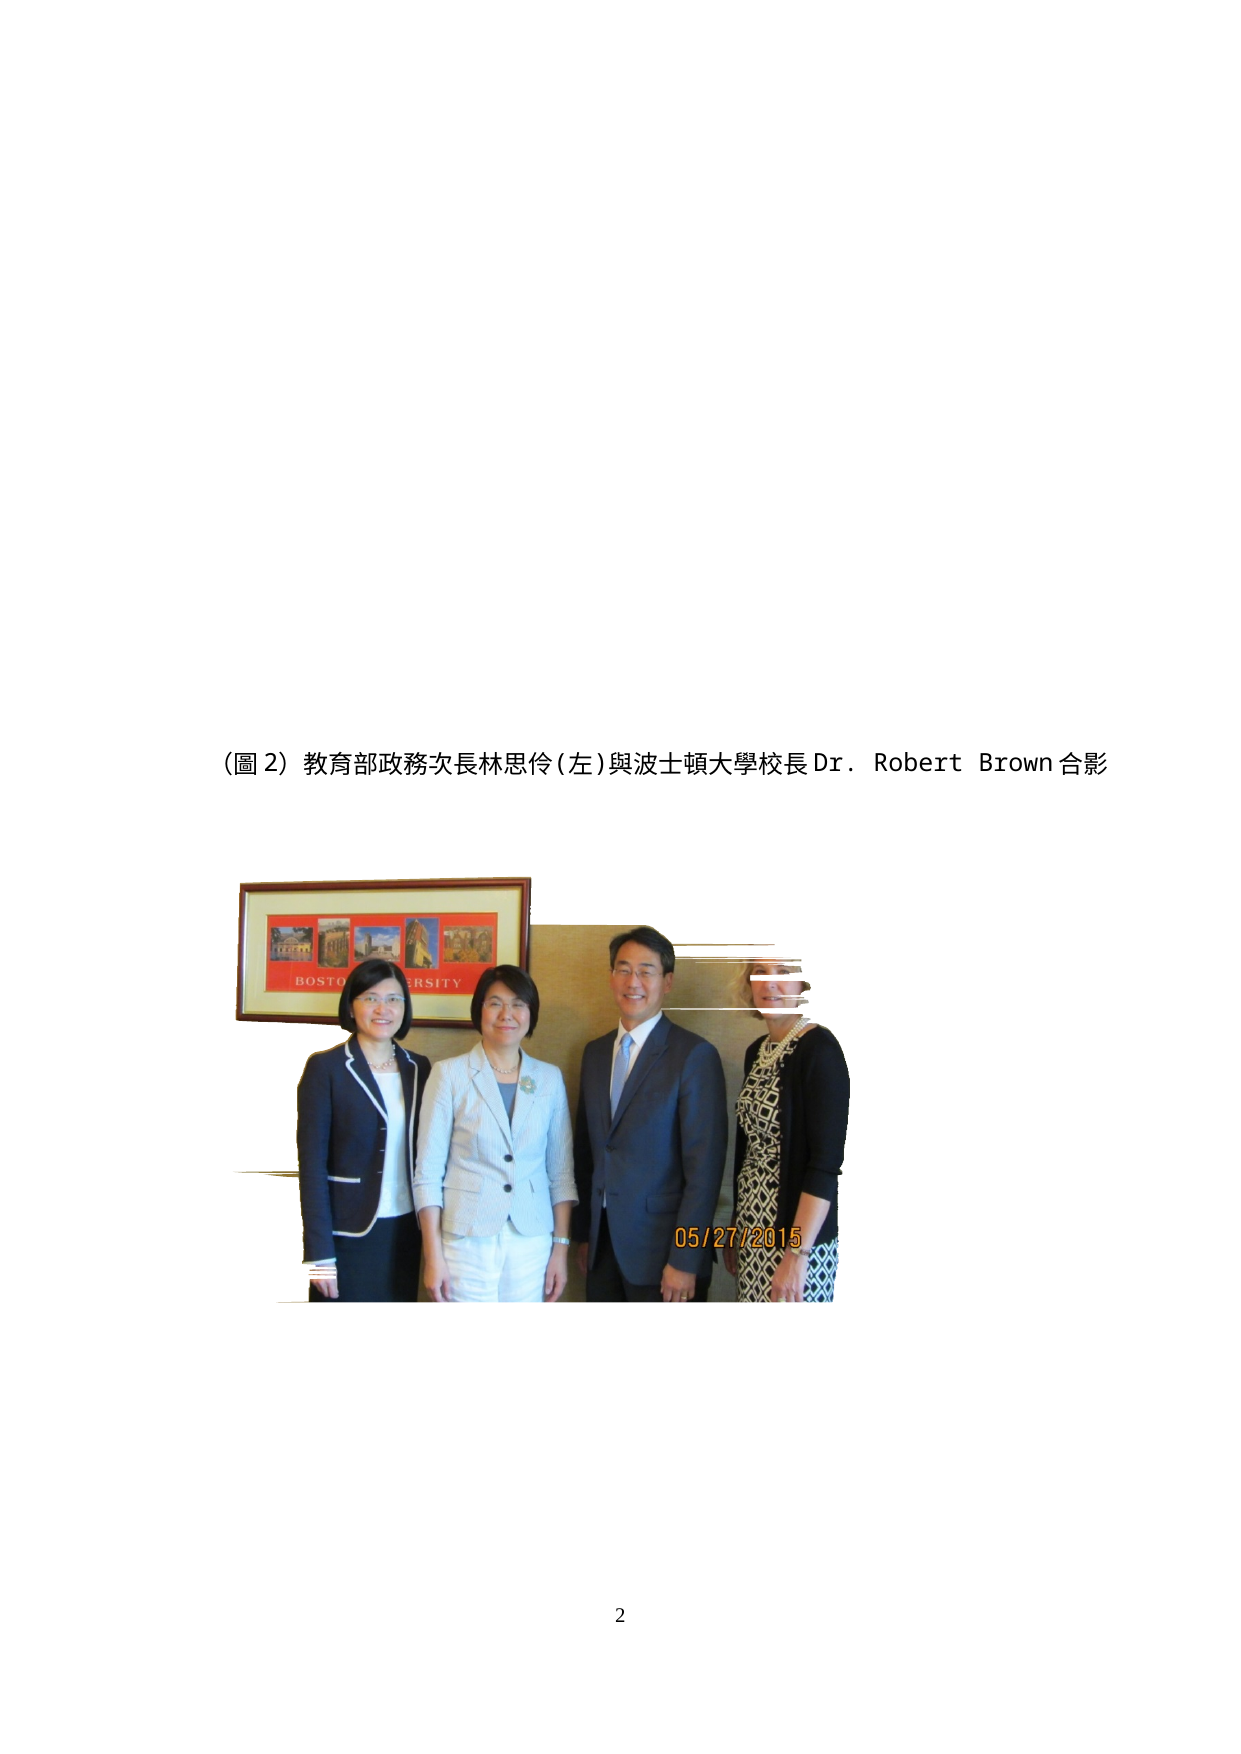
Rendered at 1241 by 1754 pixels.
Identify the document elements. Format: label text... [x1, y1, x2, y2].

text （圖2）教育部政務次長林思伶(左)與波士頓大學校長Dr. Robert Brown合影 [118, 721, 1122, 783]
